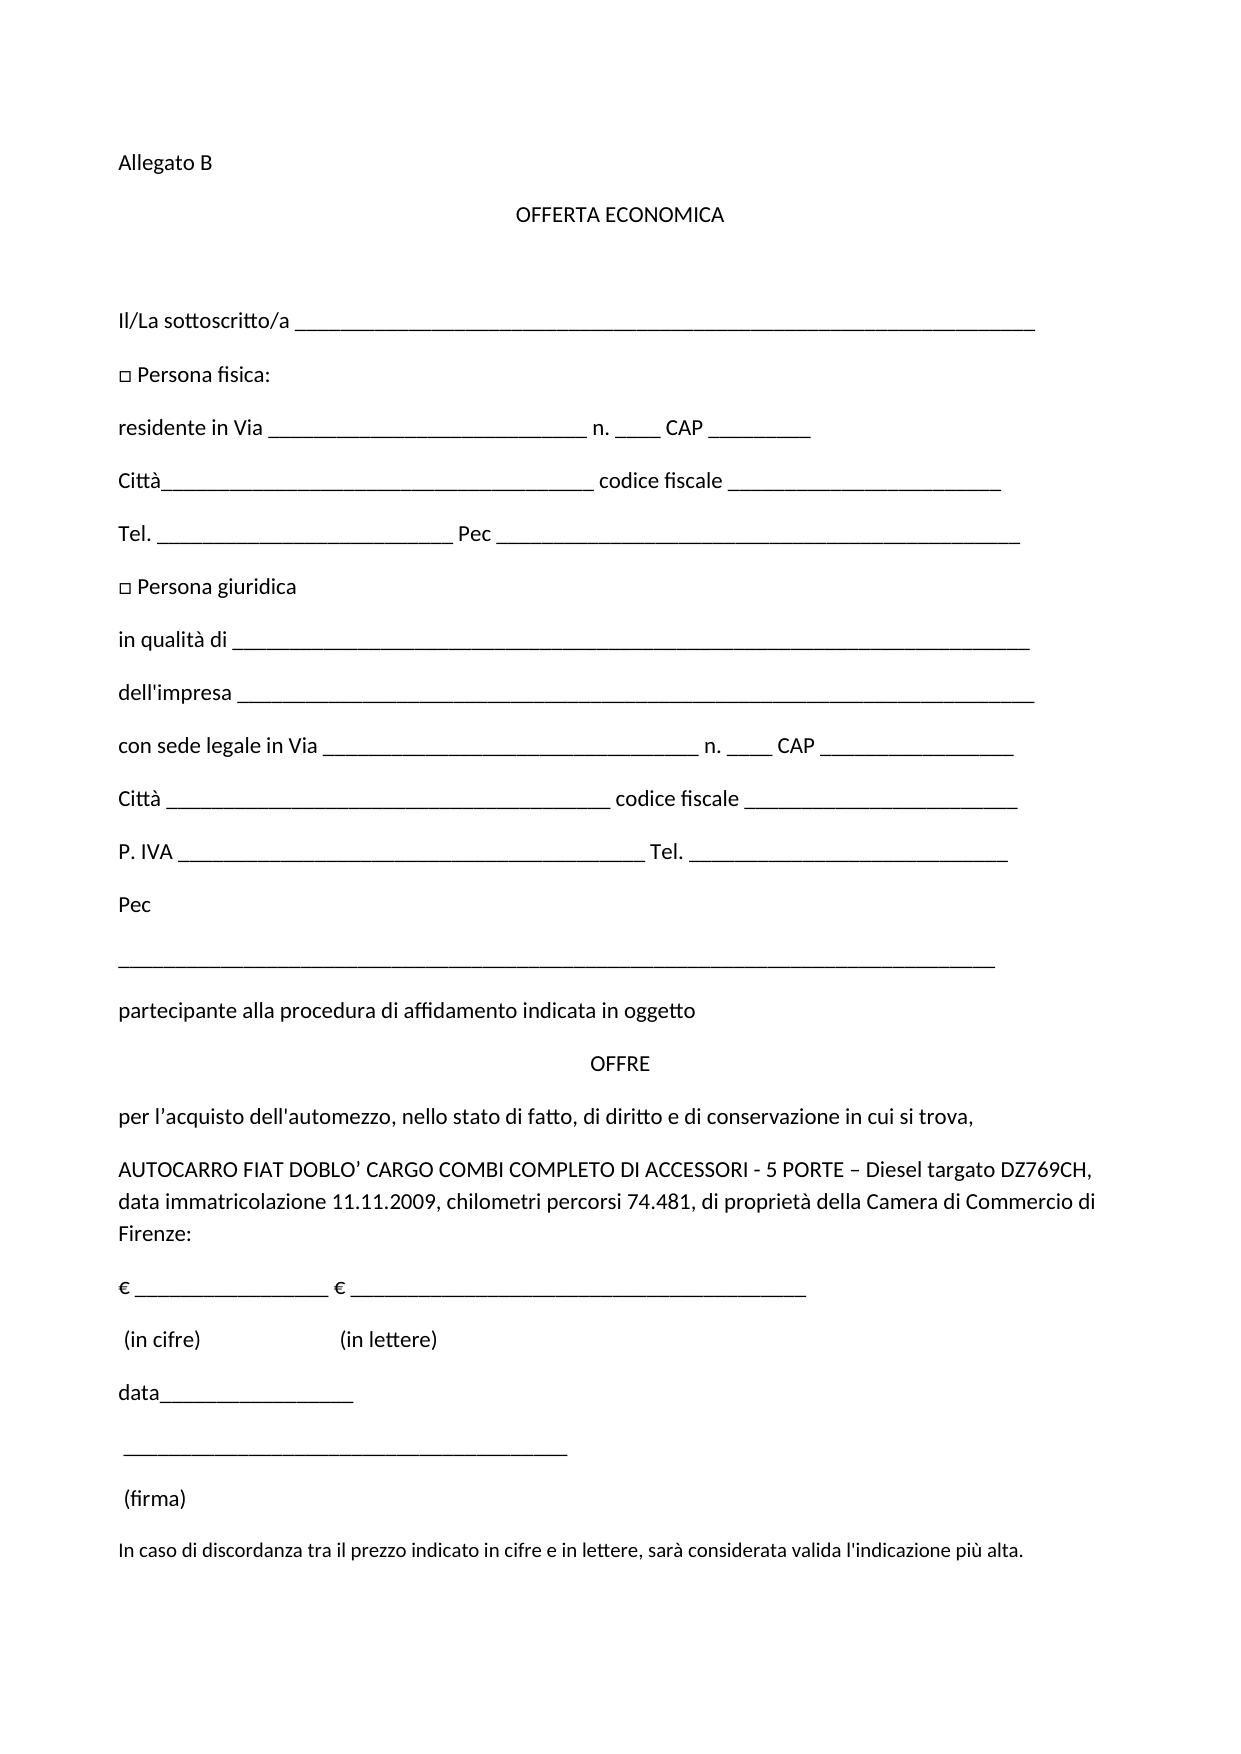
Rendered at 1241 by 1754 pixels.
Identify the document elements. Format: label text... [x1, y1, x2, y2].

text (firma) [118, 1484, 1122, 1512]
text con sede legale in Via _________________________________ n. ____ CAP _________________ [118, 731, 1122, 759]
text _____________________________________________________________________________ [118, 943, 1122, 971]
text Città______________________________________ codice fiscale ________________________ [118, 466, 1122, 494]
text _______________________________________ [118, 1431, 1122, 1459]
text in qualità di ______________________________________________________________________ [118, 625, 1122, 653]
text □ Persona fisica: [118, 360, 1122, 388]
text Tel. __________________________ Pec ______________________________________________ [118, 519, 1122, 547]
text € _________________ € ________________________________________ [118, 1272, 1122, 1300]
text OFFRE [118, 1049, 1122, 1077]
text per l’acquisto dell'automezzo, nello stato di fatto, di diritto e di conservazione in cui si trova, [118, 1102, 1122, 1130]
text Il/La sottoscritto/a _________________________________________________________________ [118, 307, 1122, 335]
text (in cifre) (in lettere) [118, 1325, 1122, 1353]
text P. IVA _________________________________________ Tel. ____________________________ [118, 837, 1122, 865]
text □ Persona giuridica [118, 572, 1122, 600]
text Pec [118, 890, 1122, 918]
text In caso di discordanza tra il prezzo indicato in cifre e in lettere, sarà considerata valida l'indicazione più alta. [118, 1537, 1122, 1595]
text partecipante alla procedura di affidamento indicata in oggetto [118, 996, 1122, 1024]
text dell'impresa ______________________________________________________________________ [118, 678, 1122, 706]
text OFFERTA ECONOMICA [118, 201, 1122, 229]
text Allegato B [118, 148, 1122, 176]
text residente in Via ____________________________ n. ____ CAP _________ [118, 413, 1122, 441]
text data_________________ [118, 1378, 1122, 1406]
text AUTOCARRO FIAT DOBLO’ CARGO COMBI COMPLETO DI ACCESSORI - 5 PORTE – Diesel targato DZ769CH, data immatricolazione 11.11.2009, chilometri percorsi 74.481, di proprietà della Camera di Commercio di Firenze: [118, 1155, 1122, 1247]
text Città _______________________________________ codice fiscale ________________________ [118, 784, 1122, 812]
